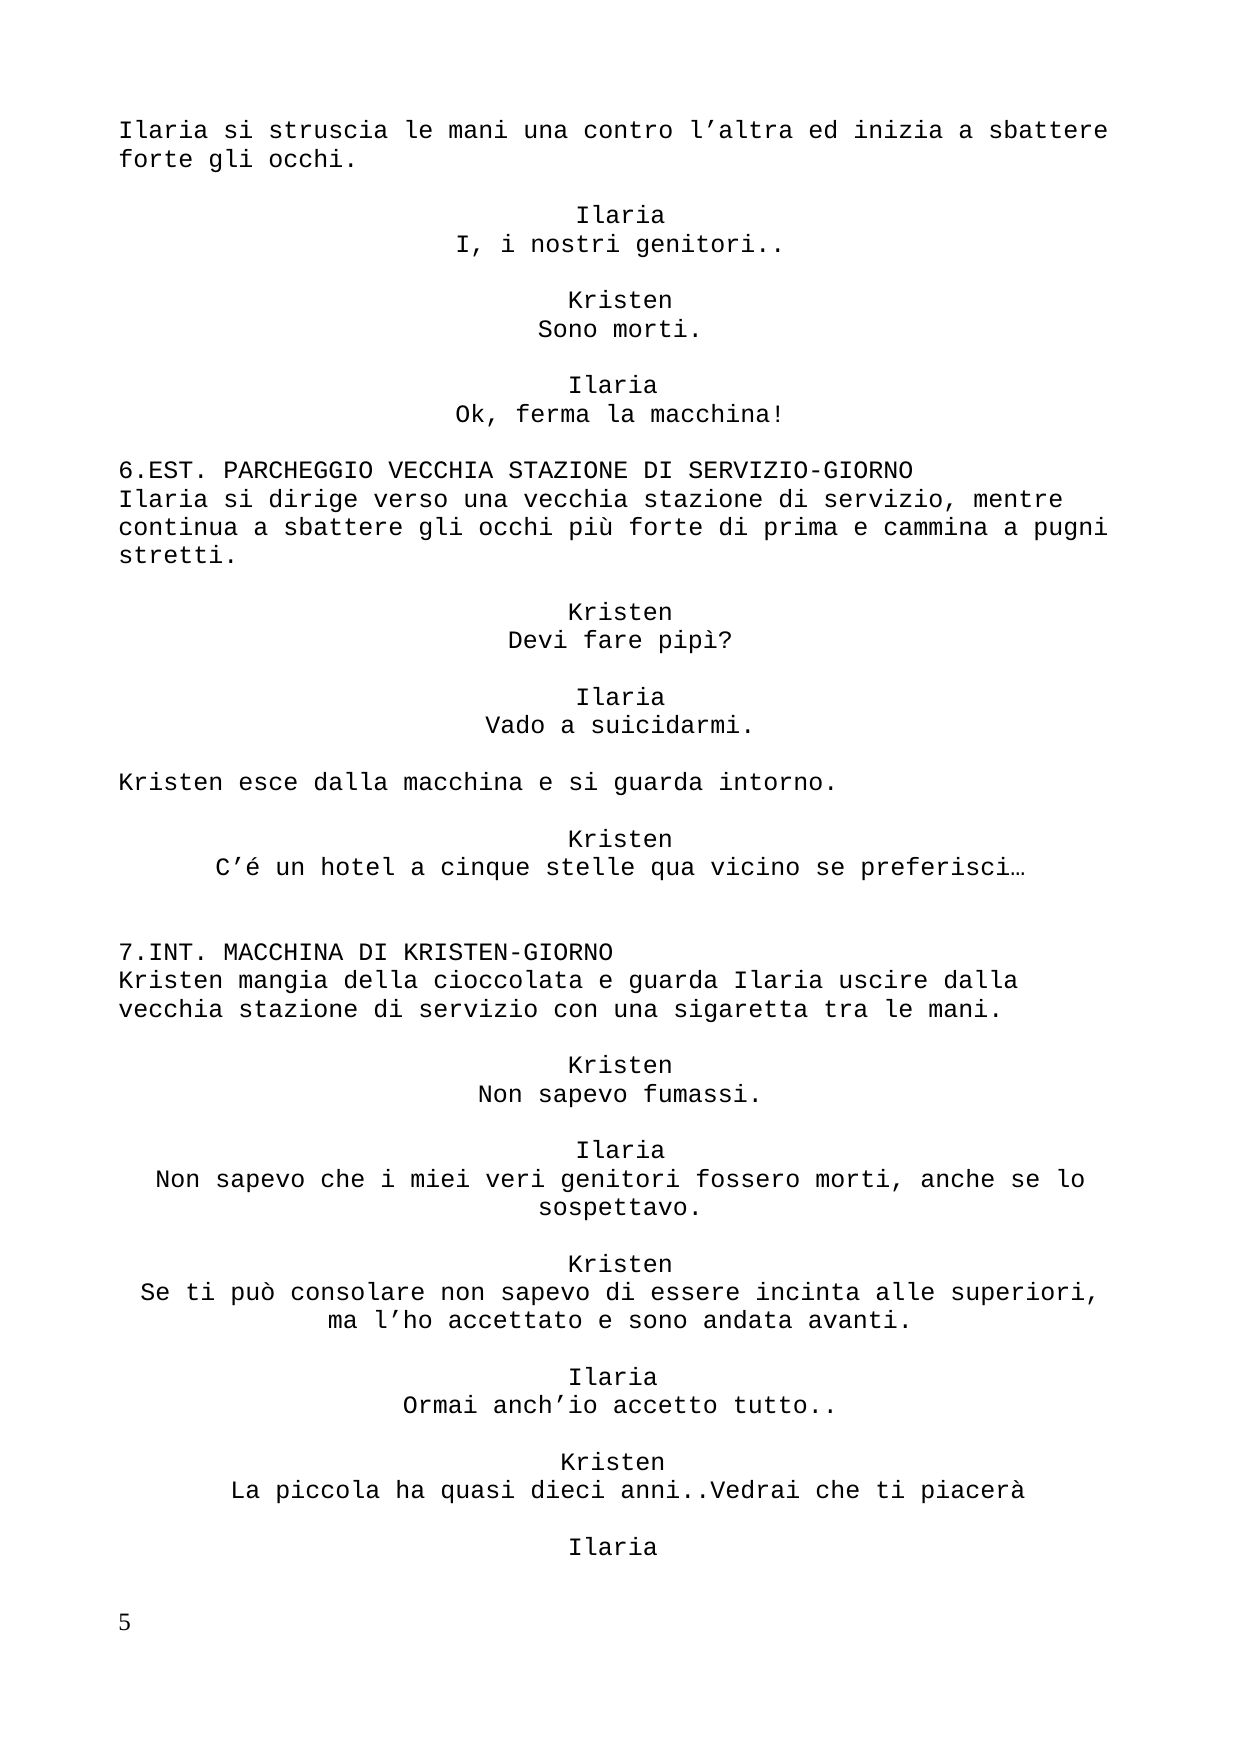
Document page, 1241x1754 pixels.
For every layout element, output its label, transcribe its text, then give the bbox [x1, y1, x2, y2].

text Ilaria si struscia le mani una contro l’altra ed inizia a sbattere forte gli occhi. [118, 118, 1122, 175]
text Ilaria [118, 1365, 1122, 1393]
text Ilaria [118, 1138, 1122, 1166]
text Sono morti. [118, 316, 1122, 345]
text 6.EST. PARCHEGGIO VECCHIA STAZIONE DI SERVIZIO-GIORNO [118, 458, 1122, 486]
text C’é un hotel a cinque stelle qua vicino se preferisci… [118, 855, 1122, 883]
text Kristen [118, 1251, 1122, 1280]
text Non sapevo fumassi. [118, 1081, 1122, 1110]
text I, i nostri genitori.. [118, 231, 1122, 260]
text Ilaria si dirige verso una vecchia stazione di servizio, mentre continua a sbattere gli occhi più forte di prima e cammina a pugni stretti. [118, 486, 1122, 571]
text 7.INT. MACCHINA DI KRISTEN-GIORNO [118, 940, 1122, 968]
text La piccola ha quasi dieci anni..Vedrai che ti piacerà [118, 1478, 1122, 1506]
text Non sapevo che i miei veri genitori fossero morti, anche se lo sospettavo. [118, 1166, 1122, 1223]
text Ormai anch’io accetto tutto.. [118, 1393, 1122, 1421]
text Kristen [118, 826, 1122, 855]
text Ilaria [118, 203, 1122, 231]
text Ilaria [118, 373, 1122, 401]
text Kristen [118, 1053, 1122, 1081]
text Kristen mangia della cioccolata e guarda Ilaria uscire dalla vecchia stazione di servizio con una sigaretta tra le mani. [118, 968, 1122, 1025]
text Se ti può consolare non sapevo di essere incinta alle superiori, ma l’ho accettato e sono andata avanti. [118, 1280, 1122, 1336]
text Kristen [118, 600, 1122, 628]
text Kristen [118, 1450, 1122, 1478]
text Kristen esce dalla macchina e si guarda intorno. [118, 770, 1122, 798]
text Ok, ferma la macchina! [118, 401, 1122, 430]
text Ilaria [118, 1535, 1122, 1563]
text Ilaria [118, 685, 1122, 713]
text Vado a suicidarmi. [118, 713, 1122, 741]
text Kristen [118, 288, 1122, 316]
text Devi fare pipì? [118, 628, 1122, 656]
